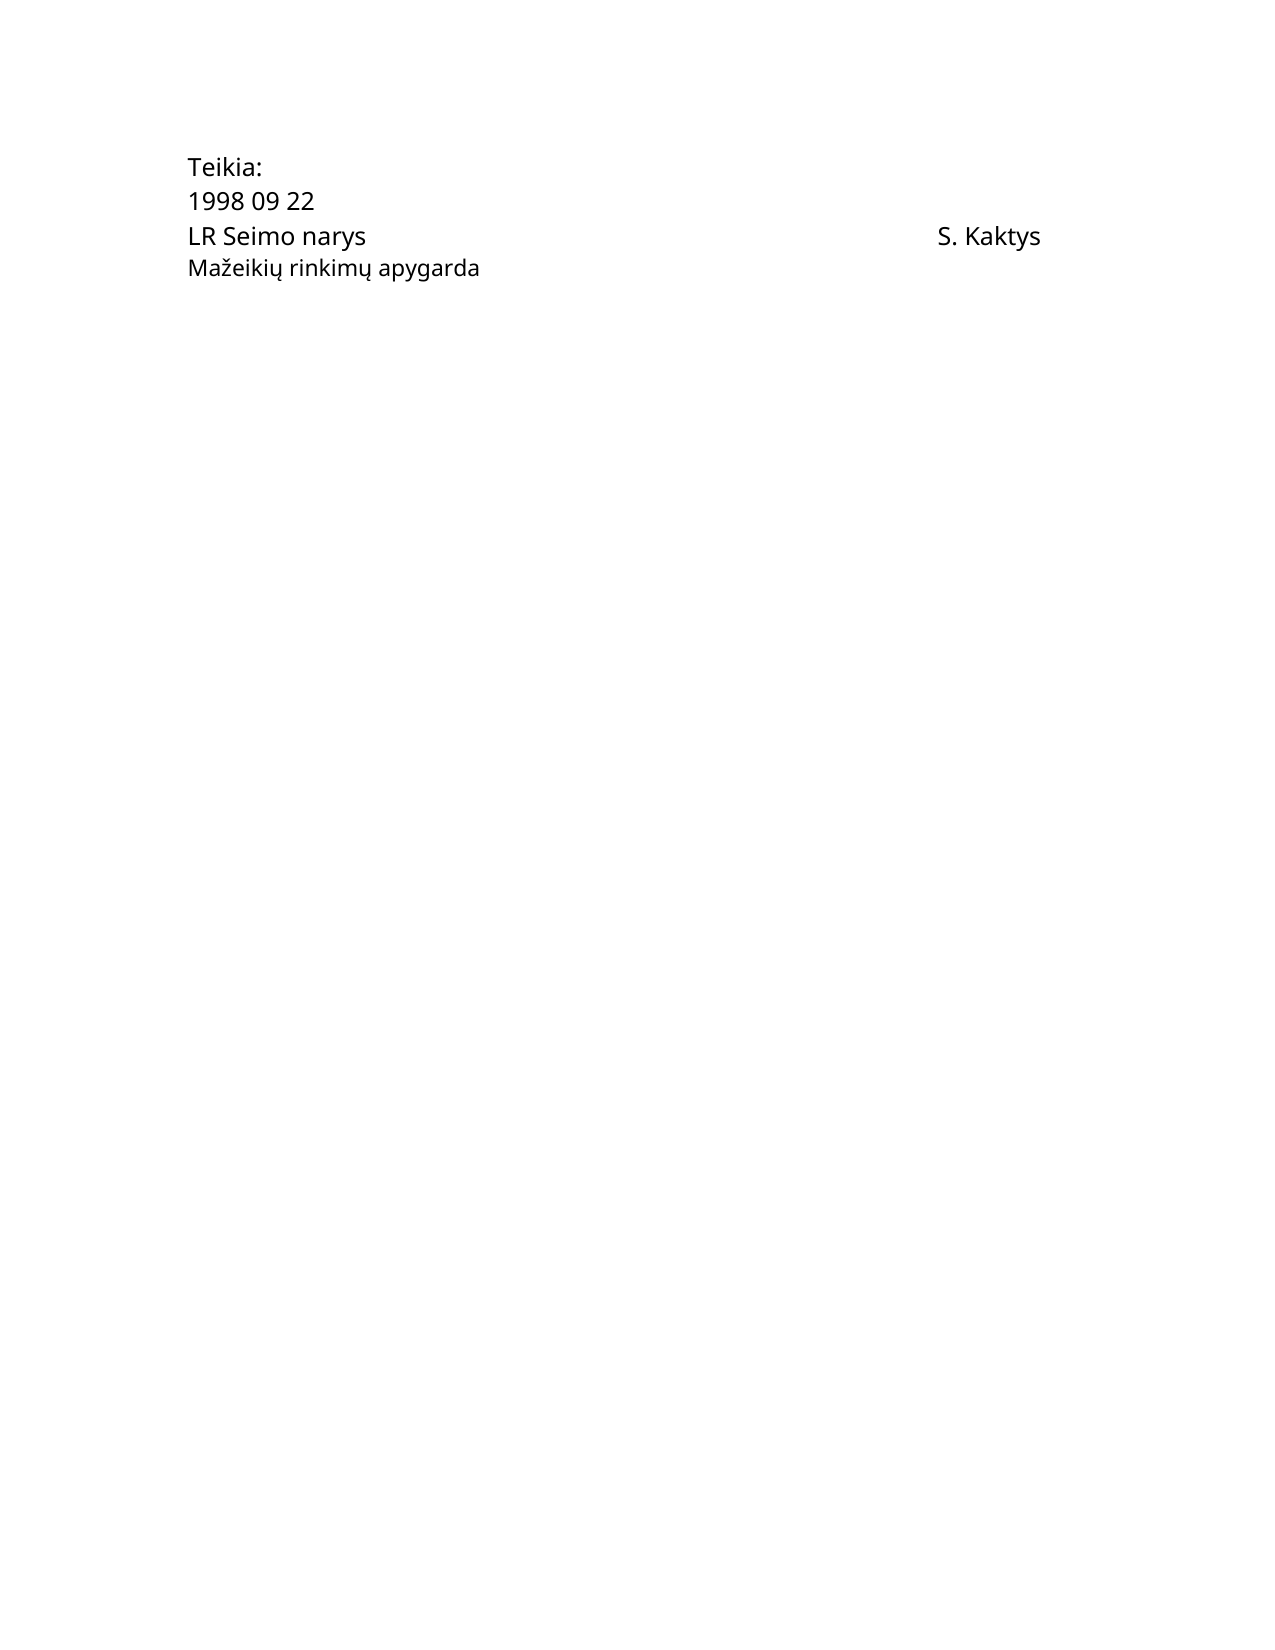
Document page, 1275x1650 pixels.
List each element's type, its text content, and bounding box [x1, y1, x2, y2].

text Teikia: [187, 150, 1087, 184]
text Mažeikių rinkimų apygarda [187, 252, 1087, 283]
text 1998 09 22 [187, 184, 1087, 218]
text LR Seimo narys S. Kaktys [187, 218, 1087, 252]
